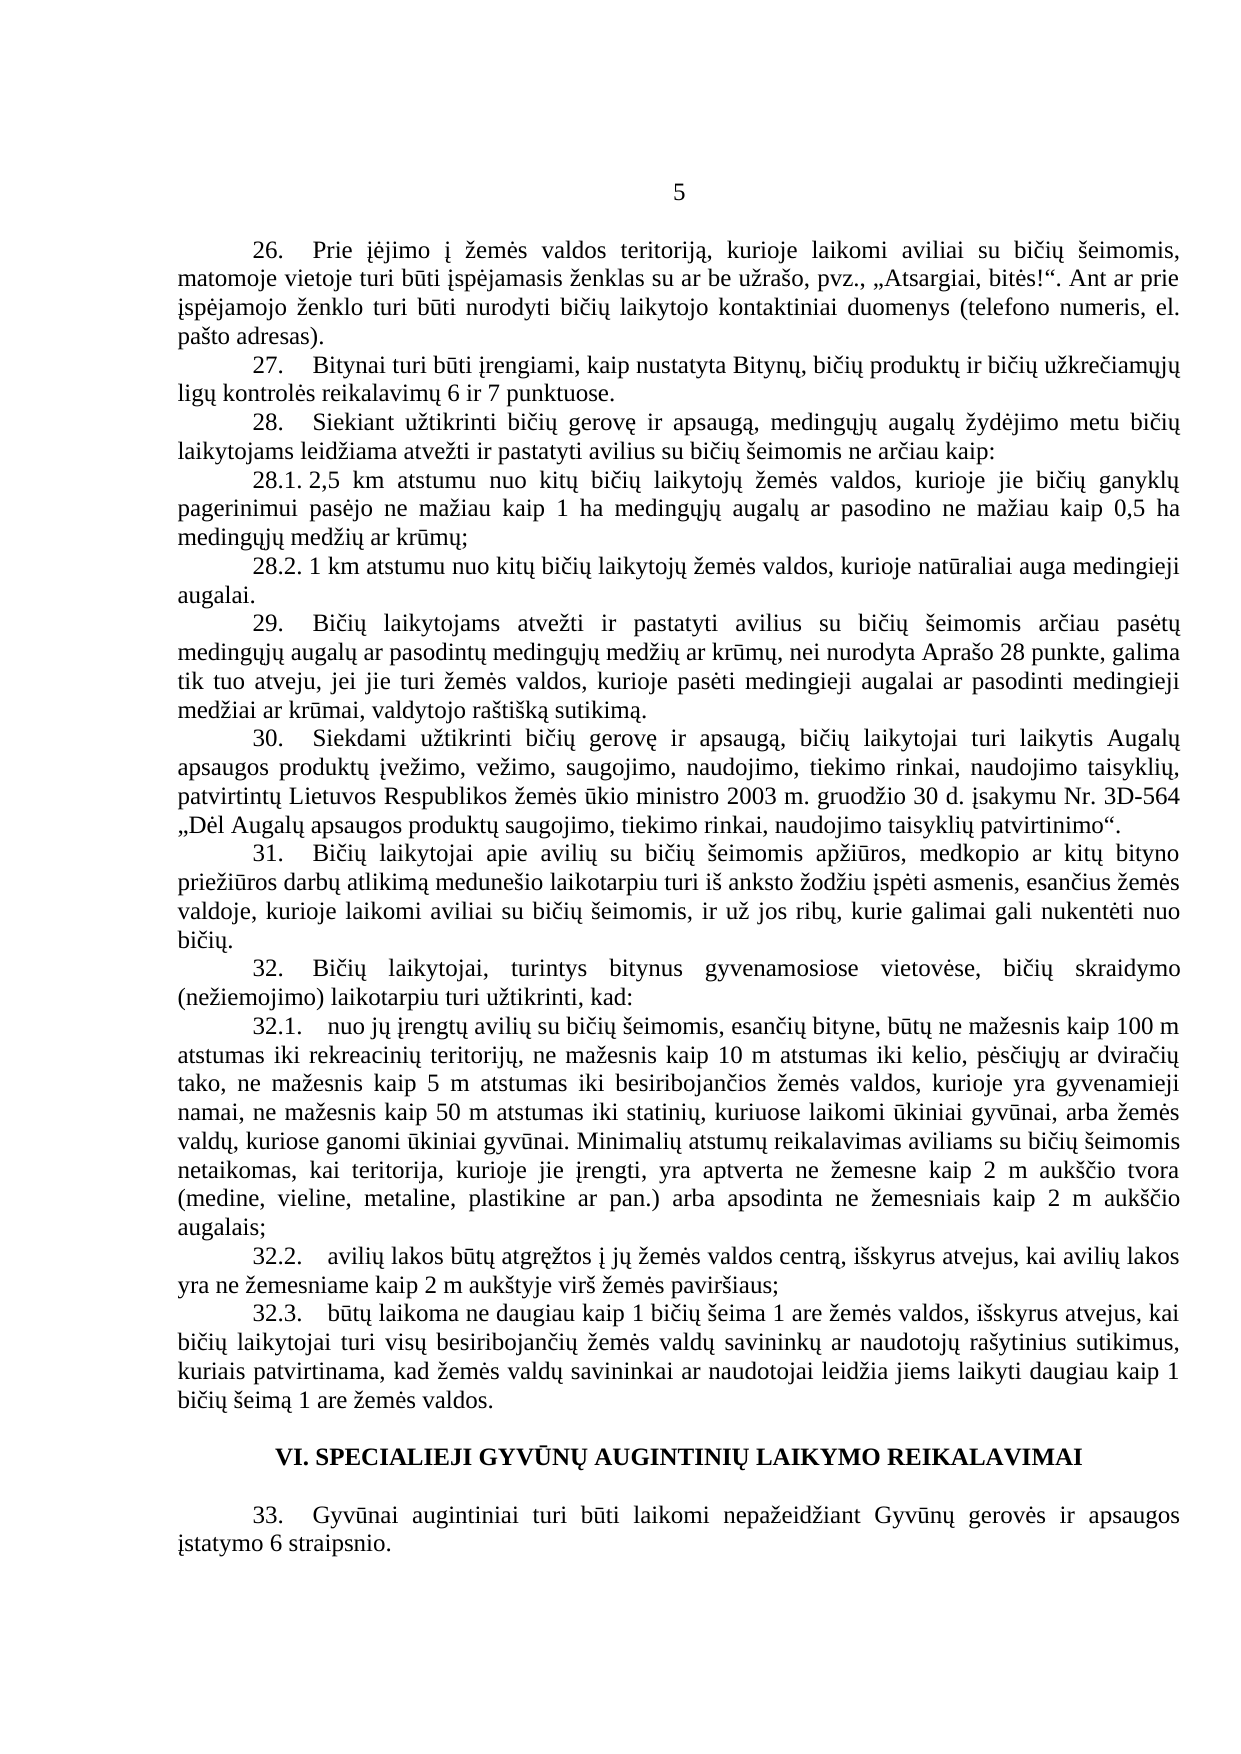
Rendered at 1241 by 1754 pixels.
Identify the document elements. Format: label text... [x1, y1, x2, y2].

text 29. Bičių laikytojams atvežti ir pastatyti avilius su bičių šeimomis arčiau pasėtų medingųjų augalų ar pasodintų medingųjų medžių ar krūmų, nei nurodyta Aprašo 28 punkte, galima tik tuo atveju, jei jie turi žemės valdos, kurioje pasėti medingieji augalai ar pasodinti medingieji medžiai ar krūmai, valdytojo raštišką sutikimą. [177, 608, 1181, 723]
text 27. Bitynai turi būti įrengiami, kaip nustatyta Bitynų, bičių produktų ir bičių užkrečiamųjų ligų kontrolės reikalavimų 6 ir 7 punktuose. [177, 350, 1181, 407]
text 28.2. 1 km atstumu nuo kitų bičių laikytojų žemės valdos, kurioje natūraliai auga medingieji augalai. [177, 551, 1181, 608]
text 32. Bičių laikytojai, turintys bitynus gyvenamosiose vietovėse, bičių skraidymo (nežiemojimo) laikotarpiu turi užtikrinti, kad: [177, 953, 1181, 1011]
text 26. Prie įėjimo į žemės valdos teritoriją, kurioje laikomi aviliai su bičių šeimomis, matomoje vietoje turi būti įspėjamasis ženklas su ar be užrašo, pvz., „Atsargiai, bitės!“. Ant ar prie įspėjamojo ženklo turi būti nurodyti bičių laikytojo kontaktiniai duomenys (telefono numeris, el. pašto adresas). [177, 235, 1181, 350]
text 32.2. avilių lakos būtų atgręžtos į jų žemės valdos centrą, išskyrus atvejus, kai avilių lakos yra ne žemesniame kaip 2 m aukštyje virš žemės paviršiaus; [177, 1241, 1181, 1298]
text 33. Gyvūnai augintiniai turi būti laikomi nepažeidžiant Gyvūnų gerovės ir apsaugos įstatymo 6 straipsnio. [177, 1500, 1181, 1557]
text VI. SPECIALIEJI GYVŪNŲ AUGINTINIŲ LAIKYMO REIKALAVIMAI [177, 1442, 1181, 1471]
text 32.1. nuo jų įrengtų avilių su bičių šeimomis, esančių bityne, būtų ne mažesnis kaip 100 m atstumas iki rekreacinių teritorijų, ne mažesnis kaip 10 m atstumas iki kelio, pėsčiųjų ar dviračių tako, ne mažesnis kaip 5 m atstumas iki besiribojančios žemės valdos, kurioje yra gyvenamieji namai, ne mažesnis kaip 50 m atstumas iki statinių, kuriuose laikomi ūkiniai gyvūnai, arba žemės valdų, kuriose ganomi ūkiniai gyvūnai. Minimalių atstumų reikalavimas aviliams su bičių šeimomis netaikomas, kai teritorija, kurioje jie įrengti, yra aptverta ne žemesne kaip 2 m aukščio tvora (medine, vieline, metaline, plastikine ar pan.) arba apsodinta ne žemesniais kaip 2 m aukščio augalais; [177, 1011, 1181, 1241]
text 30. Siekdami užtikrinti bičių gerovę ir apsaugą, bičių laikytojai turi laikytis Augalų apsaugos produktų įvežimo, vežimo, saugojimo, naudojimo, tiekimo rinkai, naudojimo taisyklių, patvirtintų Lietuvos Respublikos žemės ūkio ministro 2003 m. gruodžio 30 d. įsakymu Nr. 3D-564 „Dėl Augalų apsaugos produktų saugojimo, tiekimo rinkai, naudojimo taisyklių patvirtinimo“. [177, 723, 1181, 838]
text 28. Siekiant užtikrinti bičių gerovę ir apsaugą, medingųjų augalų žydėjimo metu bičių laikytojams leidžiama atvežti ir pastatyti avilius su bičių šeimomis ne arčiau kaip: [177, 407, 1181, 465]
text 28.1. 2,5 km atstumu nuo kitų bičių laikytojų žemės valdos, kurioje jie bičių ganyklų pagerinimui pasėjo ne mažiau kaip 1 ha medingųjų augalų ar pasodino ne mažiau kaip 0,5 ha medingųjų medžių ar krūmų; [177, 465, 1181, 551]
text 32.3. būtų laikoma ne daugiau kaip 1 bičių šeima 1 are žemės valdos, išskyrus atvejus, kai bičių laikytojai turi visų besiribojančių žemės valdų savininkų ar naudotojų rašytinius sutikimus, kuriais patvirtinama, kad žemės valdų savininkai ar naudotojai leidžia jiems laikyti daugiau kaip 1 bičių šeimą 1 are žemės valdos. [177, 1298, 1181, 1413]
text 31. Bičių laikytojai apie avilių su bičių šeimomis apžiūros, medkopio ar kitų bityno priežiūros darbų atlikimą medunešio laikotarpiu turi iš anksto žodžiu įspėti asmenis, esančius žemės valdoje, kurioje laikomi aviliai su bičių šeimomis, ir už jos ribų, kurie galimai gali nukentėti nuo bičių. [177, 838, 1181, 953]
